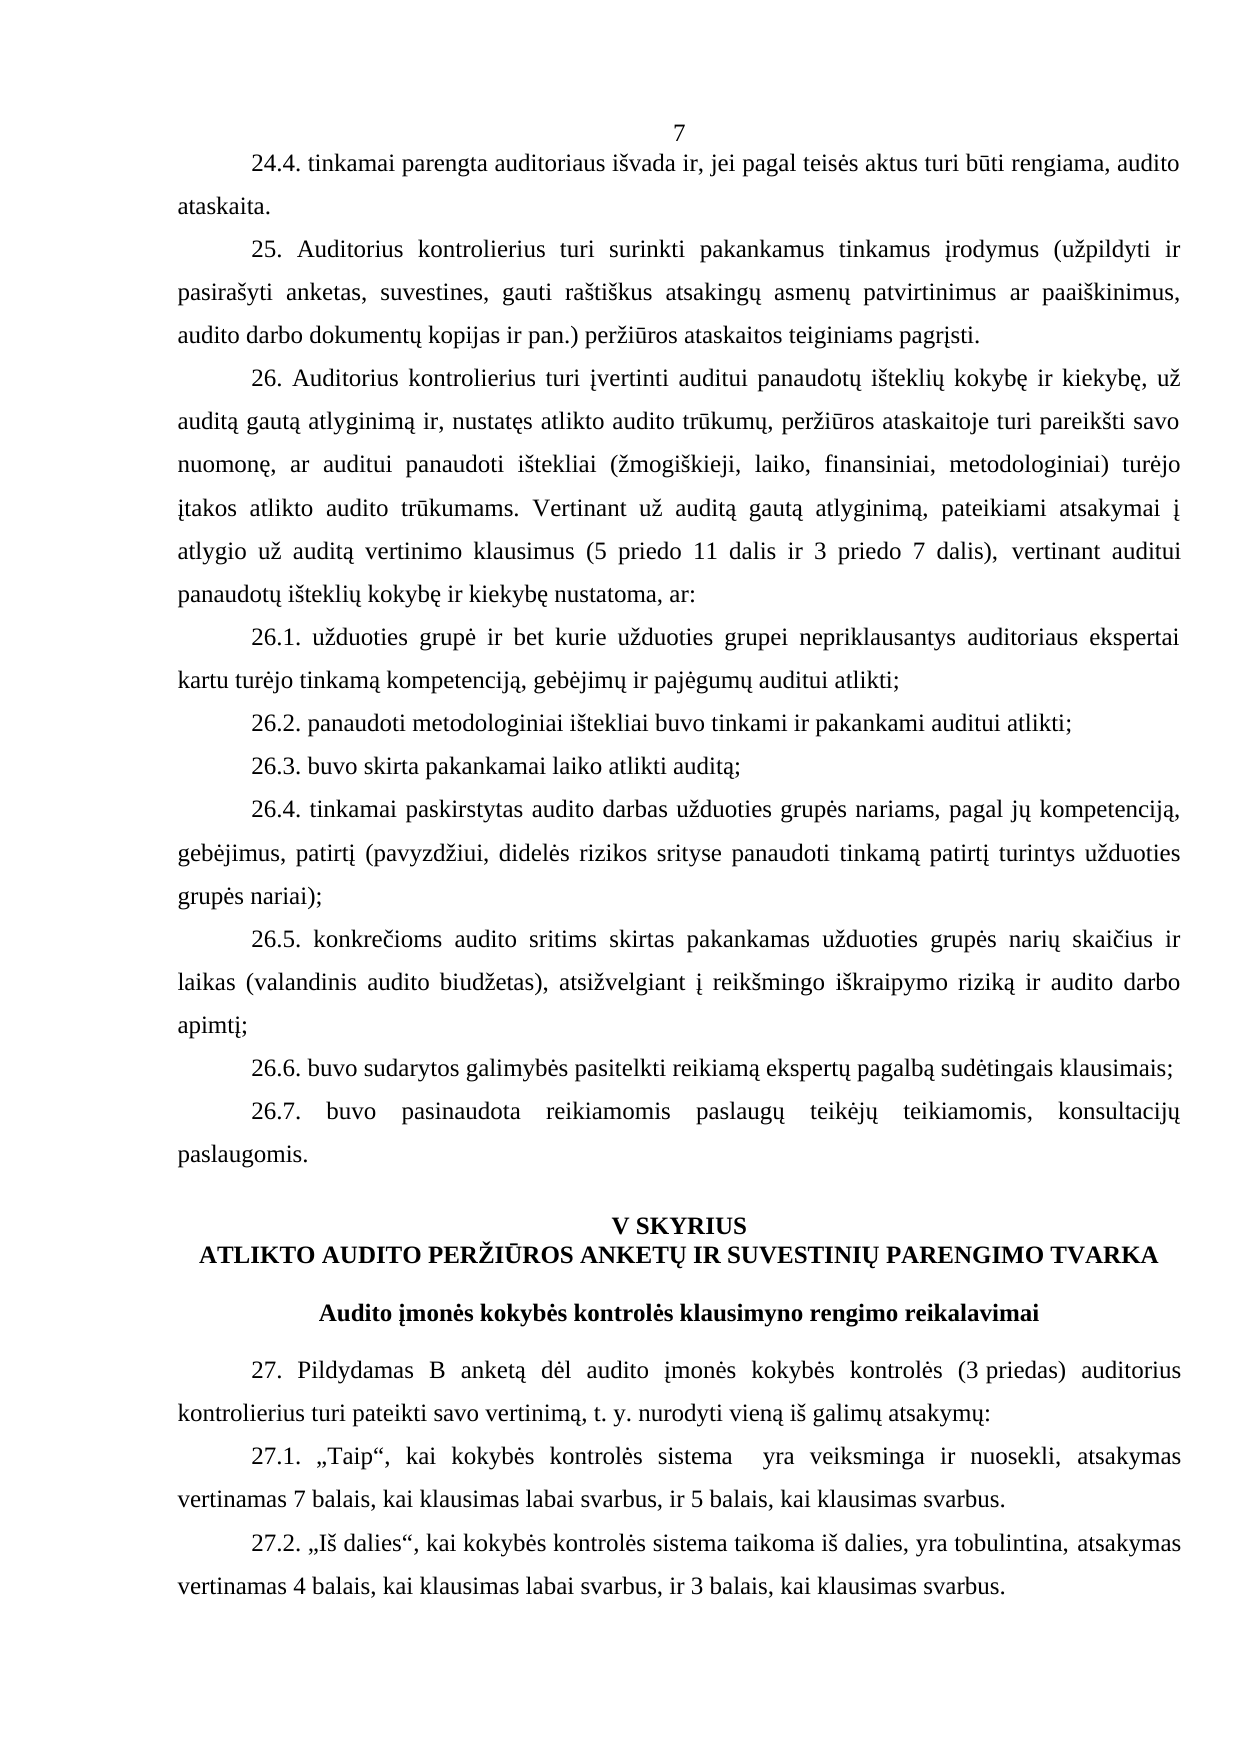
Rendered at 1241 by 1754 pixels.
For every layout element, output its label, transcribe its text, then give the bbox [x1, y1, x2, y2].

text 27.2. „Iš dalies“, kai kokybės kontrolės sistema taikoma iš dalies, yra tobulintina, atsakymas vertinamas 4 balais, kai klausimas labai svarbus, ir 3 balais, kai klausimas svarbus. [177, 1528, 1181, 1599]
text 27.1. „Taip“, kai kokybės kontrolės sistema yra veiksminga ir nuosekli, atsakymas vertinamas 7 balais, kai klausimas labai svarbus, ir 5 balais, kai klausimas svarbus. [177, 1441, 1181, 1513]
text 26.3. buvo skirta pakankamai laiko atlikti auditą; [177, 751, 1181, 780]
text 26.7. buvo pasinaudota reikiamomis paslaugų teikėjų teikiamomis, konsultacijų paslaugomis. [177, 1096, 1181, 1168]
text 26.1. užduoties grupė ir bet kurie užduoties grupei nepriklausantys auditoriaus ekspertai kartu turėjo tinkamą kompetenciją, gebėjimų ir pajėgumų auditui atlikti; [177, 622, 1181, 694]
text Audito įmonės kokybės kontrolės klausimyno rengimo reikalavimai [177, 1298, 1181, 1326]
text V SKYRIUS [177, 1211, 1181, 1240]
text ATLIKTO AUDITO PERŽIŪROS ANKETŲ IR SUVESTINIŲ PARENGIMO TVARKA [177, 1240, 1181, 1269]
text 26.6. buvo sudarytos galimybės pasitelkti reikiamą ekspertų pagalbą sudėtingais klausimais; [177, 1053, 1181, 1082]
text 26. Auditorius kontrolierius turi įvertinti auditui panaudotų išteklių kokybę ir kiekybę, už auditą gautą atlyginimą ir, nustatęs atlikto audito trūkumų, peržiūros ataskaitoje turi pareikšti savo nuomonę, ar auditui panaudoti ištekliai (žmogiškieji, laiko, finansiniai, metodologiniai) turėjo įtakos atlikto audito trūkumams. Vertinant už auditą gautą atlyginimą, pateikiami atsakymai į atlygio už auditą vertinimo klausimus (5 priedo 11 dalis ir 3 priedo 7 dalis), vertinant auditui panaudotų išteklių kokybę ir kiekybę nustatoma, ar: [177, 363, 1181, 608]
text 27. Pildydamas B anketą dėl audito įmonės kokybės kontrolės (3 priedas) auditorius kontrolierius turi pateikti savo vertinimą, t. y. nurodyti vieną iš galimų atsakymų: [177, 1355, 1181, 1427]
text 26.5. konkrečioms audito sritims skirtas pakankamas užduoties grupės narių skaičius ir laikas (valandinis audito biudžetas), atsižvelgiant į reikšmingo iškraipymo riziką ir audito darbo apimtį; [177, 924, 1181, 1039]
text 24.4. tinkamai parengta auditoriaus išvada ir, jei pagal teisės aktus turi būti rengiama, audito ataskaita. [177, 148, 1181, 219]
text 25. Auditorius kontrolierius turi surinkti pakankamus tinkamus įrodymus (užpildyti ir pasirašyti anketas, suvestines, gauti raštiškus atsakingų asmenų patvirtinimus ar paaiškinimus, audito darbo dokumentų kopijas ir pan.) peržiūros ataskaitos teiginiams pagrįsti. [177, 234, 1181, 349]
text 26.4. tinkamai paskirstytas audito darbas užduoties grupės nariams, pagal jų kompetenciją, gebėjimus, patirtį (pavyzdžiui, didelės rizikos srityse panaudoti tinkamą patirtį turintys užduoties grupės nariai); [177, 794, 1181, 909]
text 26.2. panaudoti metodologiniai ištekliai buvo tinkami ir pakankami auditui atlikti; [177, 708, 1181, 737]
